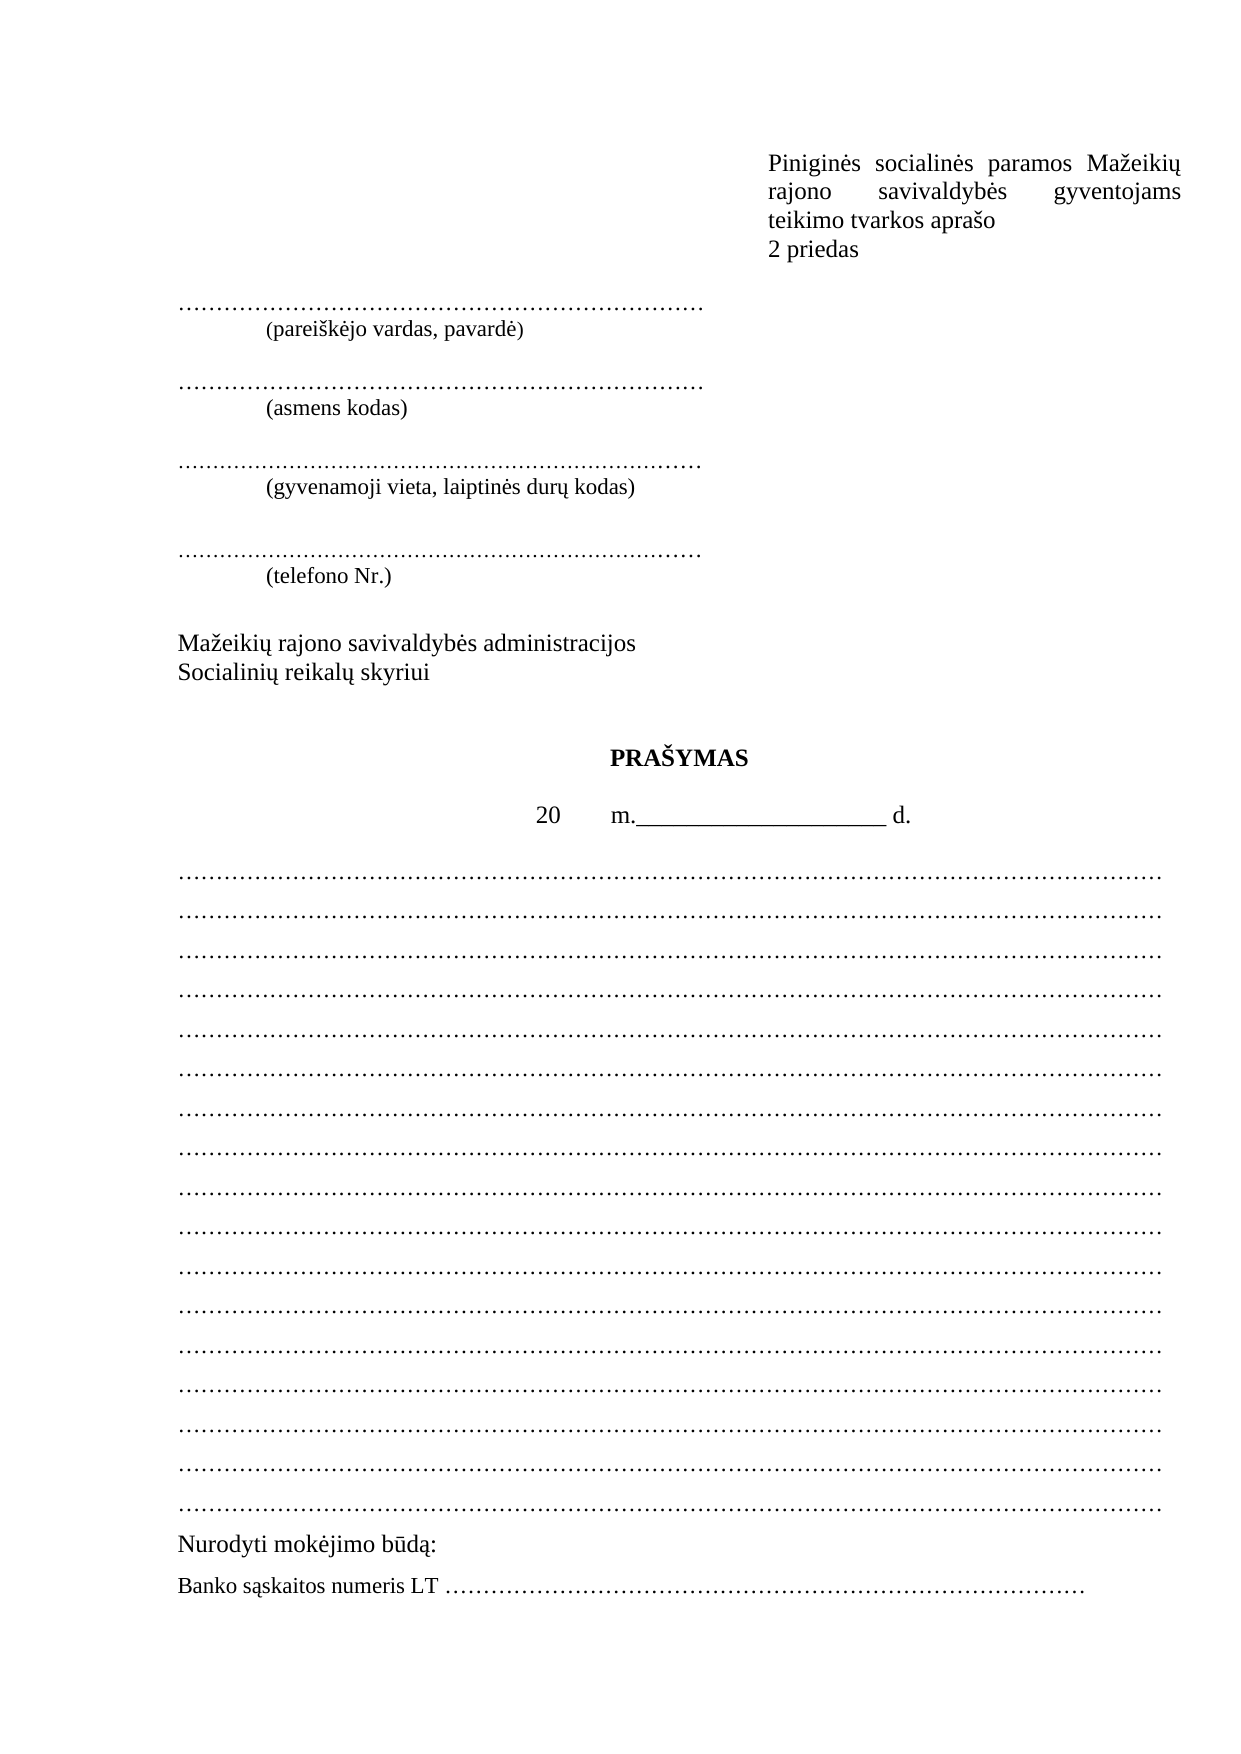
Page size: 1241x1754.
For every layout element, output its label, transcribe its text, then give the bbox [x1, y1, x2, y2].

text Nurodyti mokėjimo būdą: [177, 1529, 1181, 1558]
text ………………………………………………………………………………………………………………… [177, 1095, 1181, 1121]
text ………………………………………………………………………………………………………………… [177, 1450, 1181, 1477]
text Socialinių reikalų skyriui [177, 657, 1181, 686]
text ………………………………………………………………………………………………………………… [177, 1055, 1181, 1082]
text ………………………………………………………………………………………………………………… [177, 1213, 1181, 1240]
text ………………………………………………………………………………………………………………… [177, 858, 1181, 884]
text ………………………………………………………………………………………………………………… [177, 937, 1181, 963]
text ………………………………………………………………………………………………………………… [177, 1411, 1181, 1437]
text ………………………………………………………………………………………………………………… [177, 1134, 1181, 1161]
text ………………………………………………………………………………………………………………… [177, 1490, 1181, 1516]
text (pareiškėjo vardas, pavardė) [177, 315, 1181, 342]
text ………………………………………………………………………………………………………………… [177, 1253, 1181, 1279]
text ………………………………………………………………… [177, 536, 1181, 562]
text ………………………………………………………………… [177, 447, 1181, 473]
text ………………………………………………………………………………………………………………… [177, 1174, 1181, 1200]
text ………………………………………………………………………………………………………………… [177, 1371, 1181, 1398]
text ………………………………………………………………………………………………………………… [177, 1016, 1181, 1042]
text …………………………………………………………… [177, 368, 1181, 394]
text (gyvenamoji vieta, laiptinės durų kodas) [177, 473, 1181, 500]
text Piniginės socialinės paramos Mažeikių rajono savivaldybės gyventojams teikimo tvarkos aprašo [768, 148, 1181, 234]
text ………………………………………………………………………………………………………………… [177, 976, 1181, 1003]
text Banko sąskaitos numeris LT ………………………………………………………………………… [177, 1572, 1181, 1599]
text ………………………………………………………………………………………………………………… [177, 1292, 1181, 1319]
text ………………………………………………………………………………………………………………… [177, 897, 1181, 924]
text (asmens kodas) [177, 394, 1181, 421]
text 2 priedas [633, 234, 1181, 263]
text 20 m.____________________ d. [177, 801, 1181, 829]
text …………………………………………………………… [177, 289, 1181, 315]
text PRAŠYMAS [177, 743, 1181, 772]
text (telefono Nr.) [177, 562, 1181, 588]
text Mažeikių rajono savivaldybės administracijos [177, 628, 1181, 657]
text ………………………………………………………………………………………………………………… [177, 1332, 1181, 1358]
